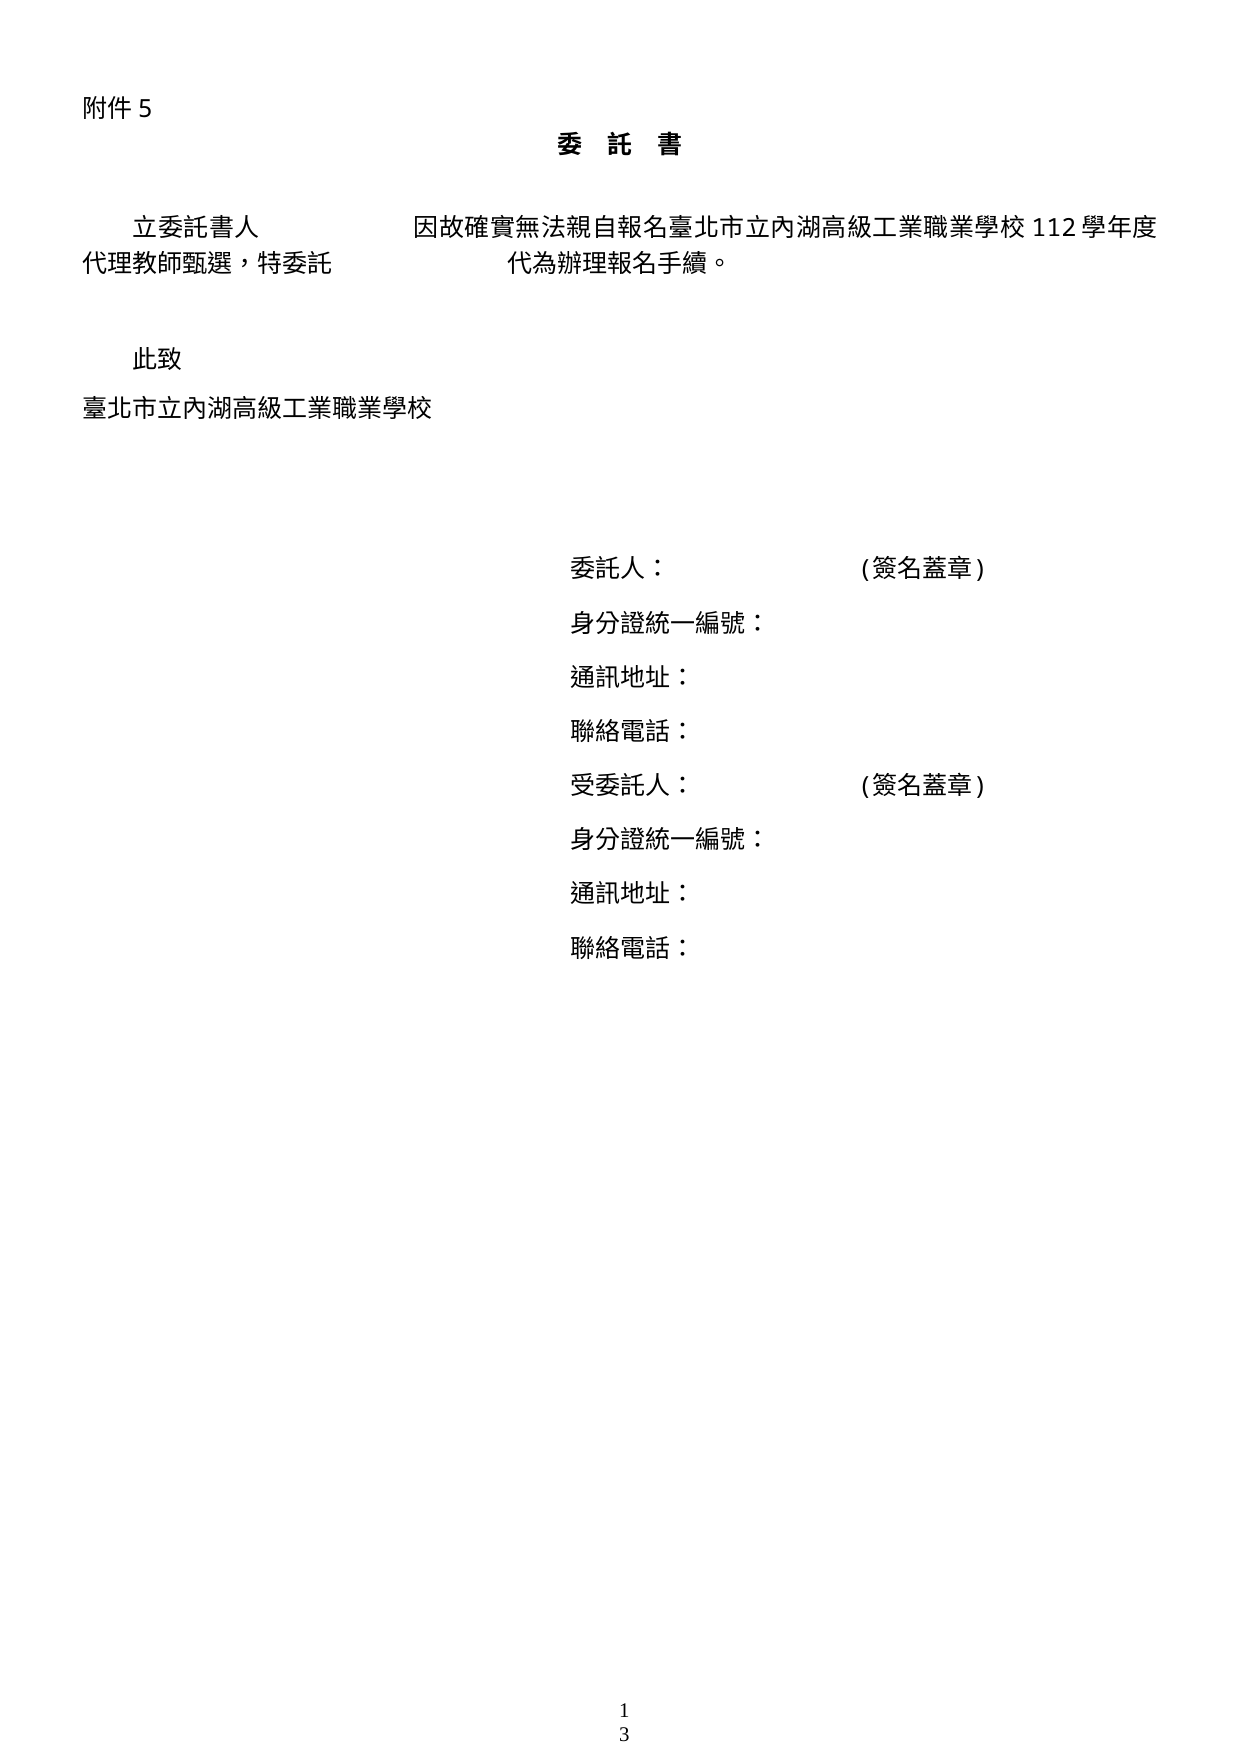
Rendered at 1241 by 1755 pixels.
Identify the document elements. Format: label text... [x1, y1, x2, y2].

text 身分證統一編號： [520, 585, 1158, 639]
text 聯絡電話： [520, 693, 1158, 748]
text 委 託 書 [83, 125, 1158, 161]
text 立委託書人 因故確實無法親自報名臺北市立內湖高級工業職業學校112學年度代理教師甄選，特委託 代為辦理報名手續。 [83, 208, 1158, 280]
text 受委託人： (簽名蓋章) [520, 748, 1158, 802]
text 附件5 [83, 89, 1158, 125]
text 聯絡電話： [520, 910, 1158, 964]
text 此致 [83, 339, 1158, 376]
text 通訊地址： [520, 639, 1158, 693]
text 身分證統一編號： [520, 802, 1158, 856]
text 委託人： (簽名蓋章) [520, 531, 1158, 585]
text 臺北市立內湖高級工業職業學校 [83, 388, 1158, 424]
text 通訊地址： [520, 856, 1158, 910]
